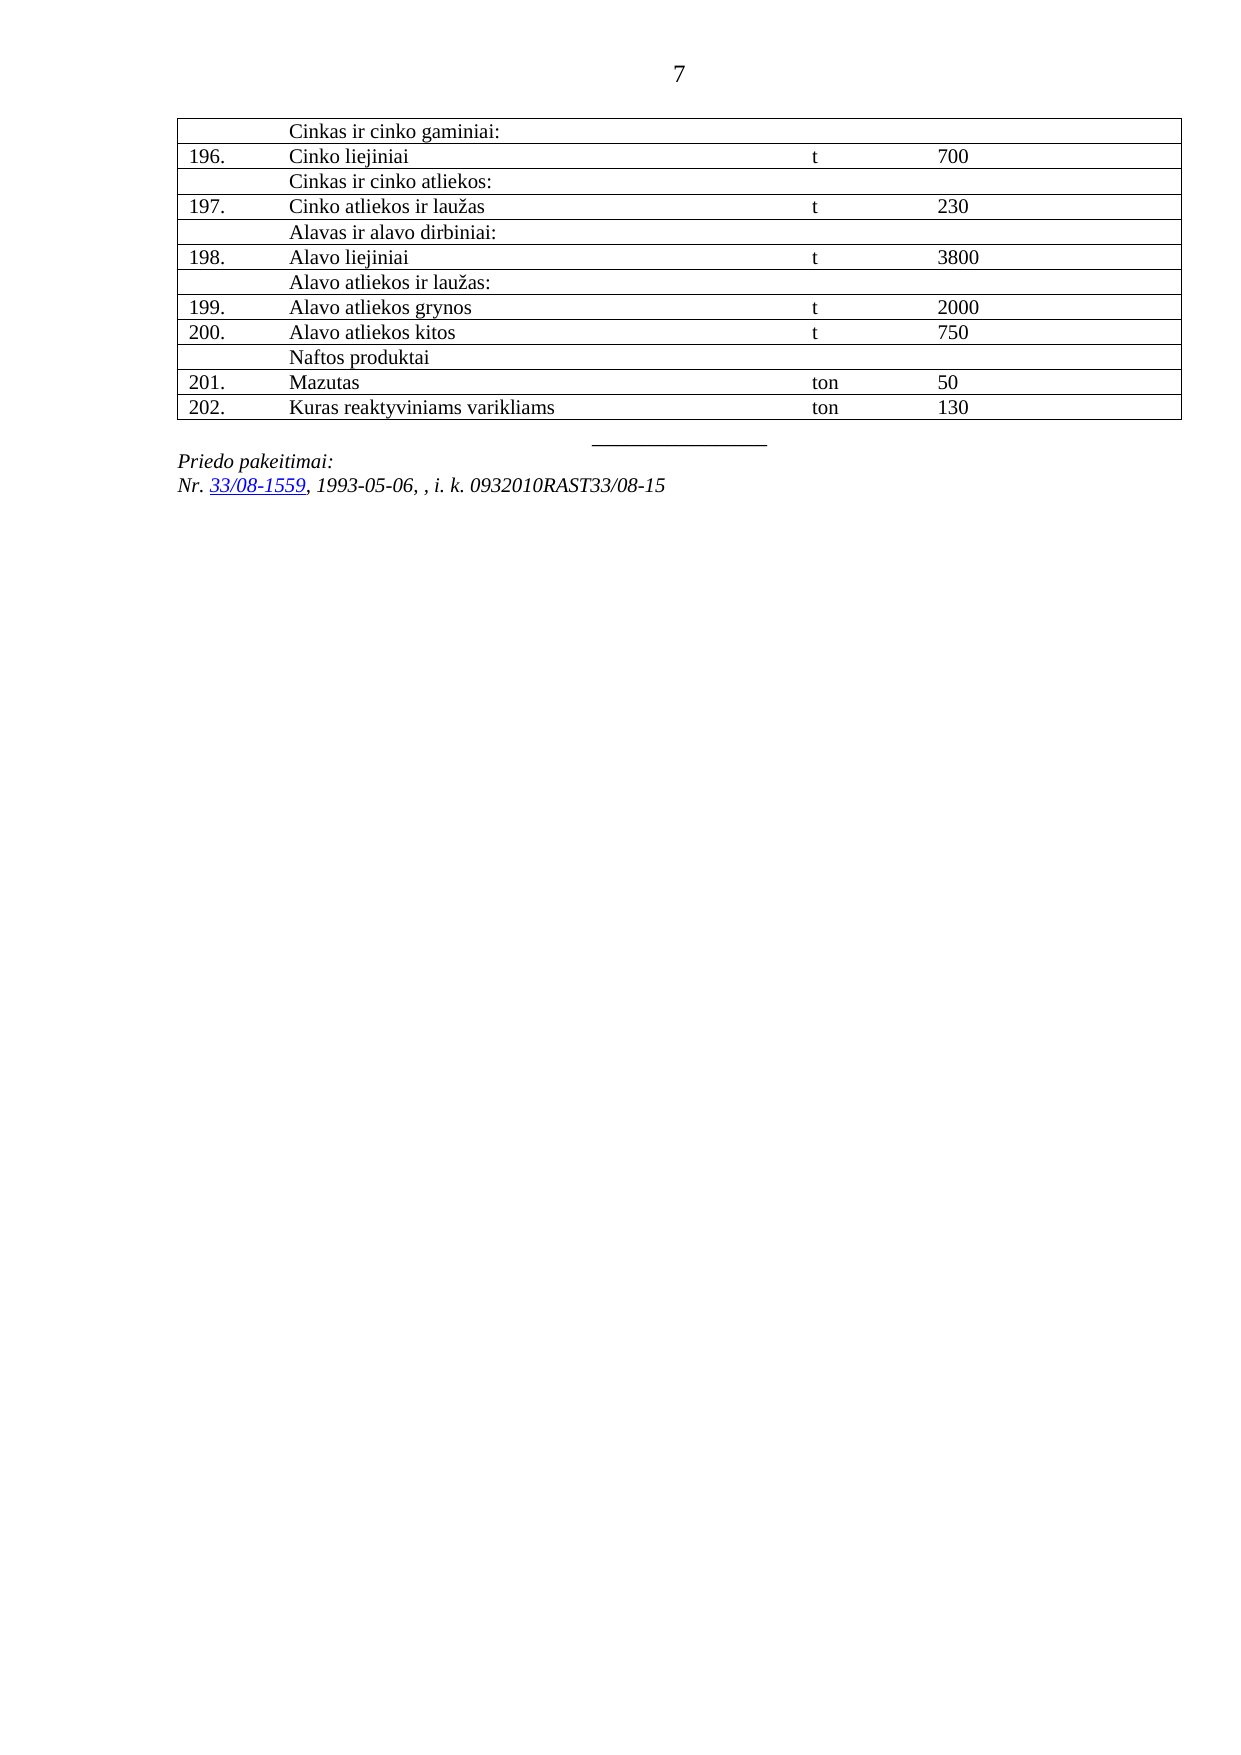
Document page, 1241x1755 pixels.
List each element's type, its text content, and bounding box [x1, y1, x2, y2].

table_cell [178, 119, 278, 143]
table_cell 50 [926, 370, 1181, 394]
table_cell 201. [178, 370, 278, 394]
table_cell 198. [178, 245, 278, 269]
table_cell Mazutas [278, 370, 801, 394]
table_cell Cinkas ir cinko atliekos: [278, 169, 801, 193]
table_cell t [801, 320, 926, 344]
table_cell Cinko liejiniai [278, 144, 801, 168]
table_cell 199. [178, 295, 278, 319]
table_cell t [801, 295, 926, 319]
table_cell [178, 270, 278, 294]
table_cell [801, 345, 926, 369]
table_cell 3800 [926, 245, 1181, 269]
table_cell [801, 169, 926, 193]
table_cell 750 [926, 320, 1181, 344]
table_cell Alavo atliekos grynos [278, 295, 801, 319]
table_cell 130 [926, 395, 1181, 419]
text Priedo pakeitimai: [177, 449, 1181, 473]
table_cell t [801, 144, 926, 168]
table_cell [178, 345, 278, 369]
table_cell [926, 270, 1181, 294]
table_cell Cinkas ir cinko gaminiai: [278, 119, 801, 143]
table_cell [926, 220, 1181, 244]
table_cell 230 [926, 195, 1181, 218]
table_cell 196. [178, 144, 278, 168]
table_cell [801, 220, 926, 244]
text ______________ [177, 420, 1181, 449]
table_cell t [801, 245, 926, 269]
table_cell Alavas ir alavo dirbiniai: [278, 220, 801, 244]
table_cell [178, 169, 278, 193]
table_cell ton [801, 370, 926, 394]
table_cell Alavo atliekos ir laužas: [278, 270, 801, 294]
table_cell t [801, 195, 926, 218]
table_cell [801, 270, 926, 294]
table_cell 197. [178, 195, 278, 218]
table_cell [926, 345, 1181, 369]
table_cell ton [801, 395, 926, 419]
table_cell [178, 220, 278, 244]
table_cell 200. [178, 320, 278, 344]
table_cell Cinko atliekos ir laužas [278, 195, 801, 218]
table_cell [926, 169, 1181, 193]
text Nr. 33/08-1559, 1993-05-06, , i. k. 0932010RAST33/08-15 [177, 473, 1181, 497]
table_cell Alavo atliekos kitos [278, 320, 801, 344]
table_cell Naftos produktai [278, 345, 801, 369]
table_cell 700 [926, 144, 1181, 168]
table_cell Alavo liejiniai [278, 245, 801, 269]
table_cell Kuras reaktyviniams varikliams [278, 395, 801, 419]
table_cell 2000 [926, 295, 1181, 319]
table_cell [926, 119, 1181, 143]
table_cell 202. [178, 395, 278, 419]
table_cell [801, 119, 926, 143]
